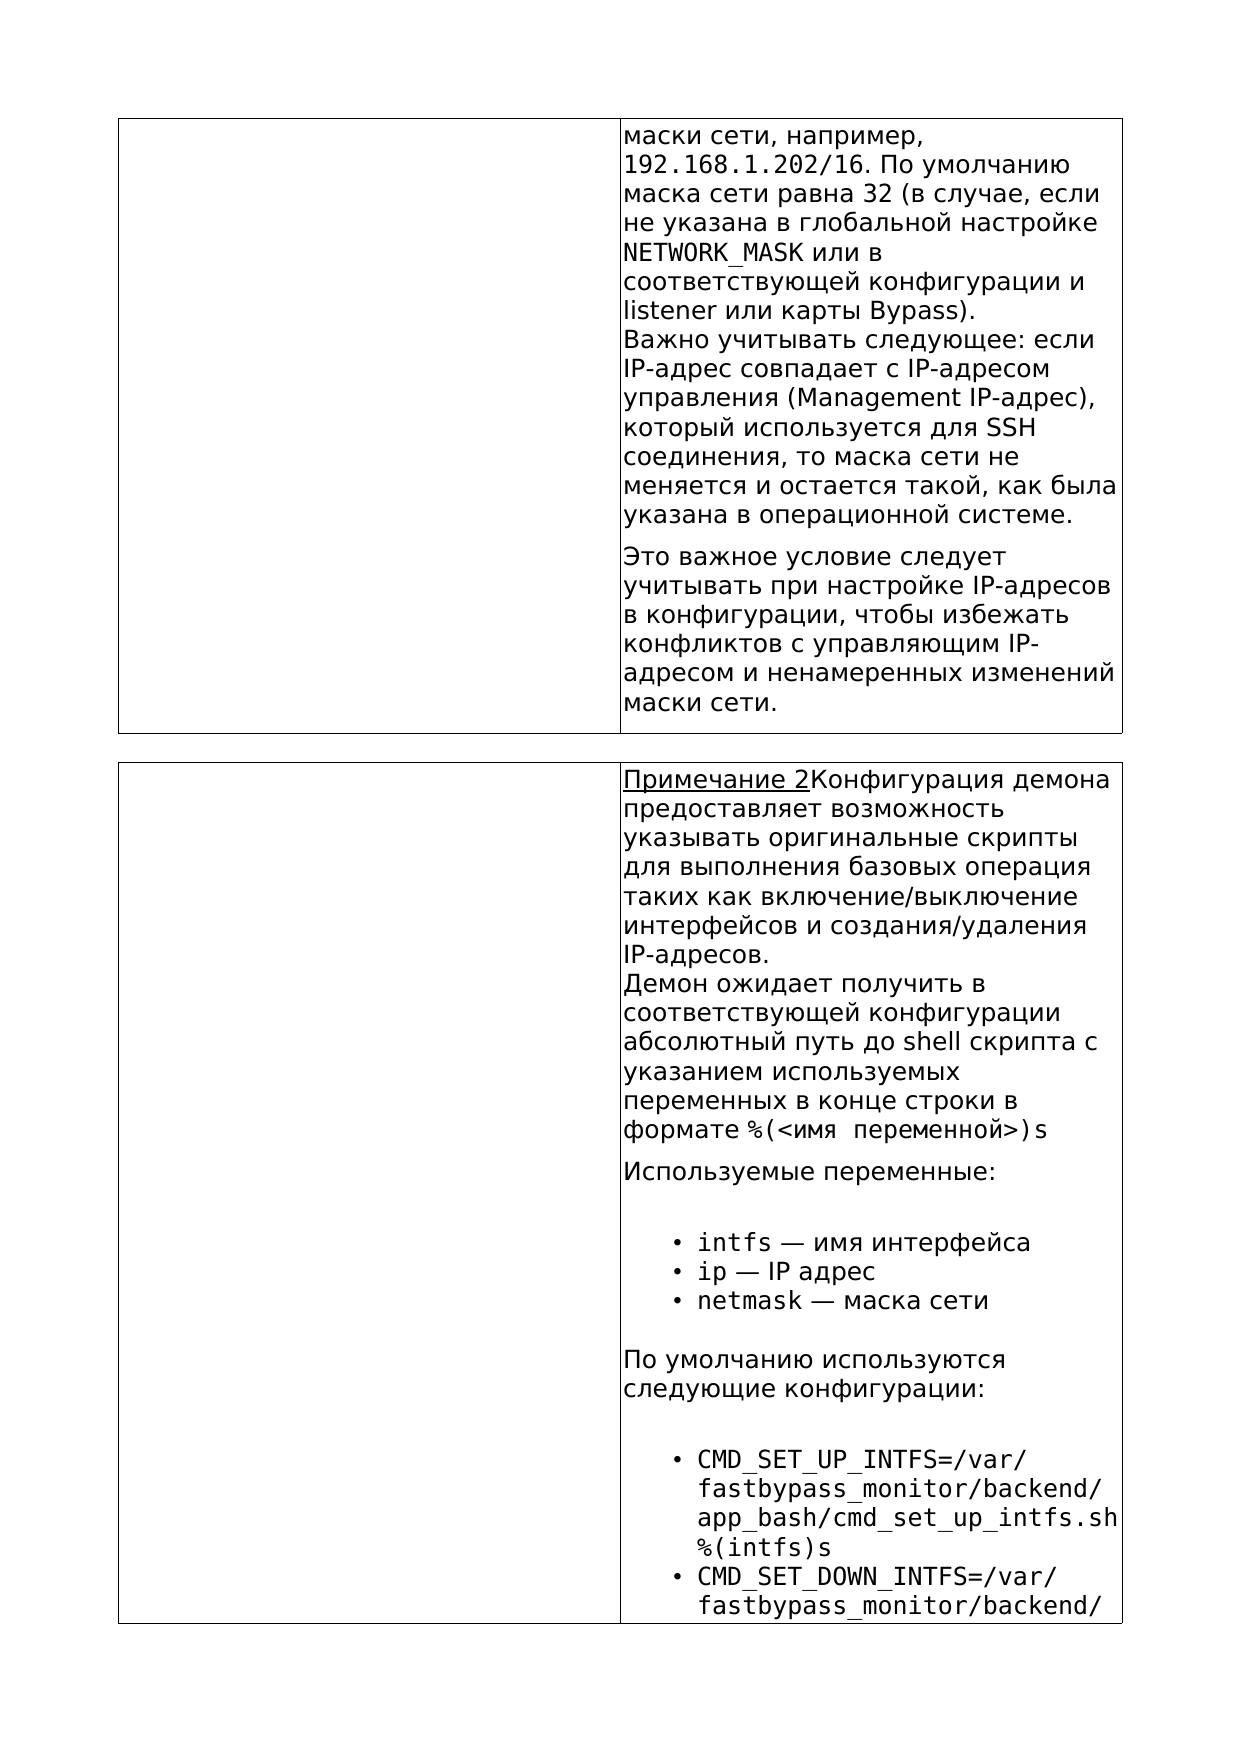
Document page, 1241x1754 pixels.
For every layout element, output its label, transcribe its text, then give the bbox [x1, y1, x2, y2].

table_header [119, 763, 620, 1623]
table_header [119, 119, 620, 732]
table_header Примечание 2Конфигурация демона предоставляет возможность указывать оригинальные скрипты для выполнения базовых операция таких как включение/выключение интерфейсов и создания/удаления IP-адресов. Демон ожидает получить в соответствующей конфигурации абсолютный путь до shell скрипта с указанием используемых переменных в конце строки в формате %(<имя переменной>)s Используемые переменные: intfs — имя интерфейса ip — IP адрес netmask — маска сети По умолчанию используются следующие конфигурации: CMD_SET_UP_INTFS=/var/fastbypass_monitor/backend/app_bash/cmd_set_up_intfs.sh %(intfs)s CMD_SET_DOWN_INTFS=/var/fastbypass_monitor/backend/ [621, 763, 1122, 1623]
table_header маски сети, например, 192.168.1.202/16. По умолчанию маска сети равна 32 (в случае, если не указана в глобальной настройке NETWORK_MASK или в соответствующей конфигурации и listener или карты Bypass). Важно учитывать следующее: если IP-адрес совпадает с IP-адресом управления (Management IP-адрес), который используется для SSH соединения, то маска сети не меняется и остается такой, как была указана в операционной системе. Это важное условие следует учитывать при настройке IP-адресов в конфигурации, чтобы избежать конфликтов с управляющим IP-адресом и ненамеренных изменений маски сети. [621, 119, 1122, 732]
